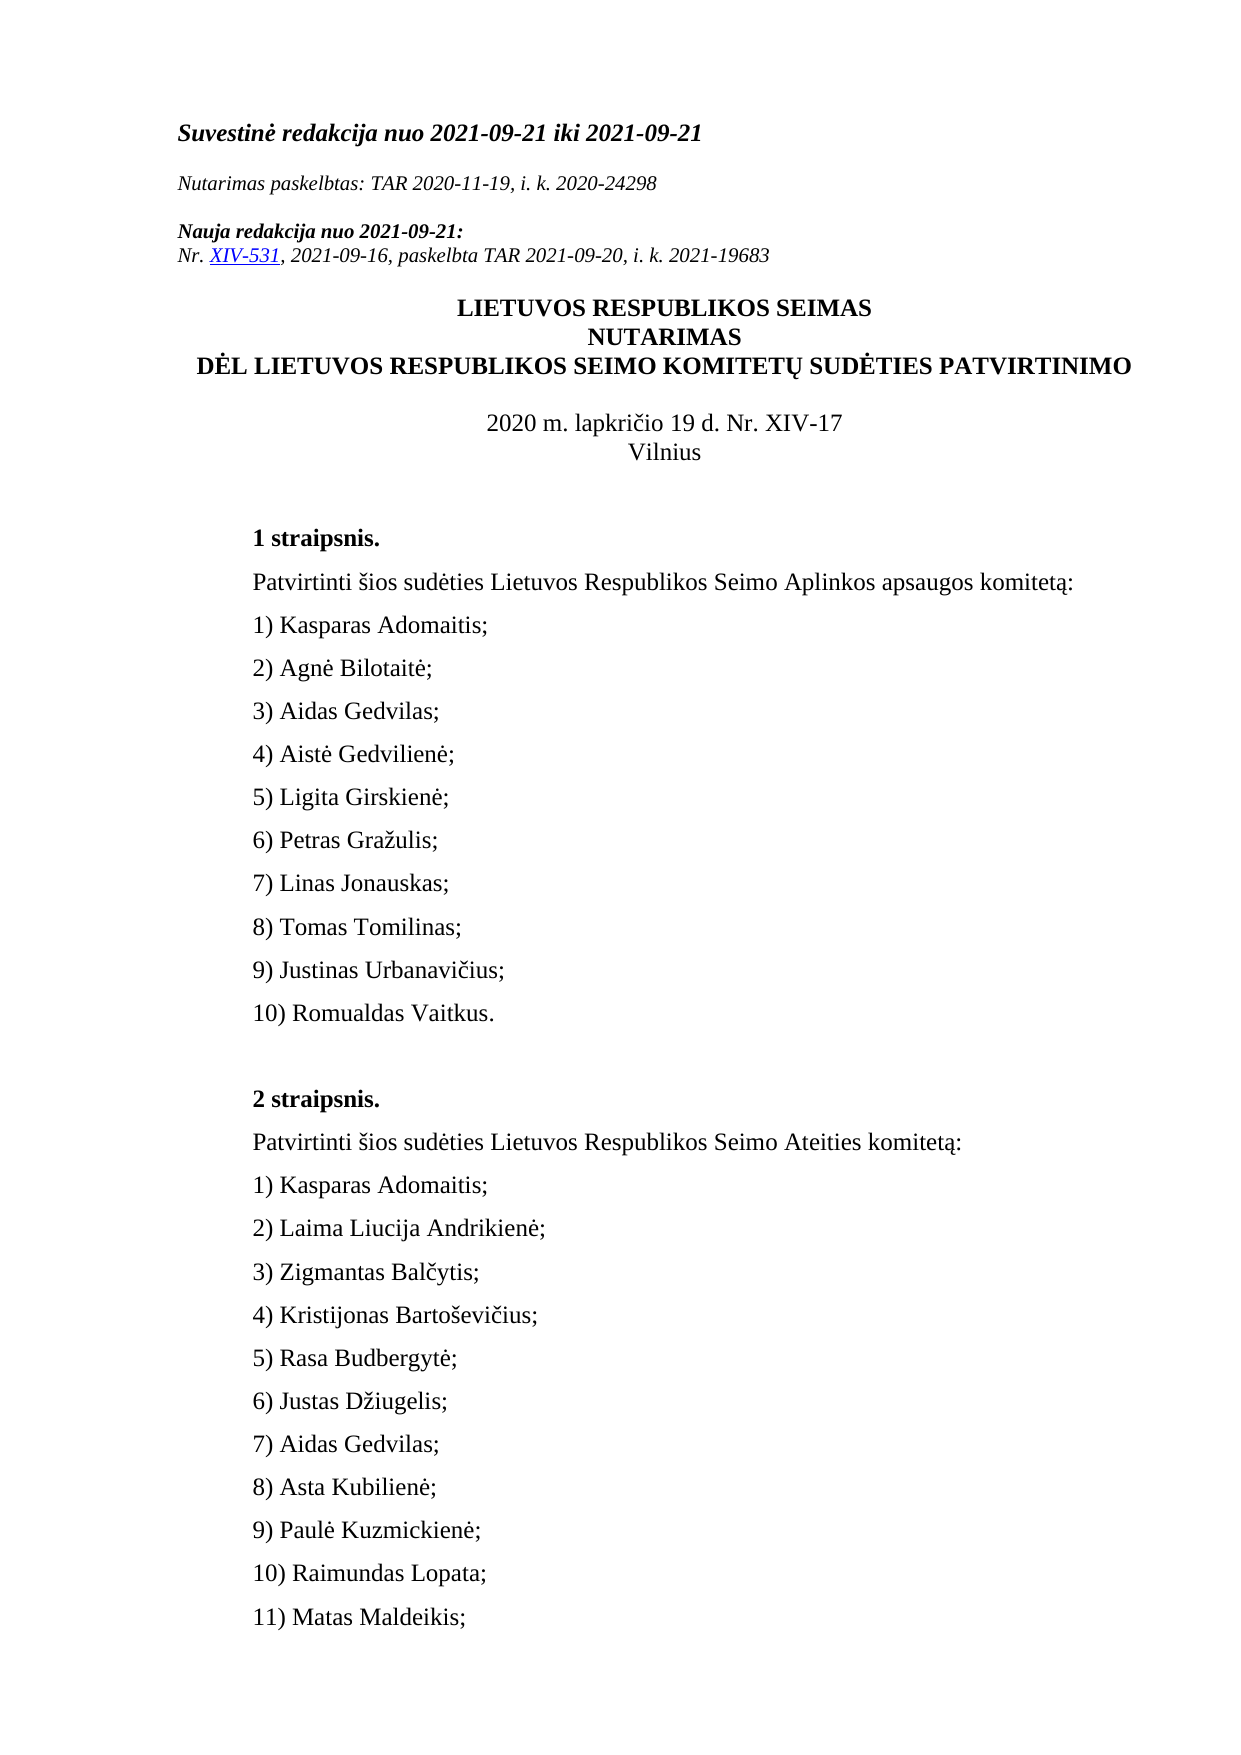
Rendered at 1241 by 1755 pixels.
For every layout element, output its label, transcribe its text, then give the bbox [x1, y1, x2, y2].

text 9) Justinas Urbanavičius; [177, 955, 1152, 983]
text 7) Linas Jonauskas; [177, 868, 1152, 897]
text 2 straipsnis. [177, 1084, 1152, 1113]
text Suvestinė redakcija nuo 2021-09-21 iki 2021-09-21 [177, 118, 1152, 147]
text 10) Romualdas Vaitkus. [177, 998, 1152, 1027]
text 2) Agnė Bilotaitė; [252, 653, 1152, 682]
text 7) Aidas Gedvilas; [177, 1429, 1152, 1458]
text Patvirtinti šios sudėties Lietuvos Respublikos Seimo Ateities komitetą: [177, 1127, 1152, 1156]
text Patvirtinti šios sudėties Lietuvos Respublikos Seimo Aplinkos apsaugos komitetą: [177, 567, 1152, 595]
text 6) Petras Gražulis; [177, 825, 1152, 854]
text LIETUVOS RESPUBLIKOS SEIMAS [177, 293, 1152, 322]
text 1 straipsnis. [177, 523, 1152, 552]
text 2020 m. lapkričio 19 d. Nr. XIV-17 [177, 408, 1152, 437]
text 4) Kristijonas Bartoševičius; [177, 1300, 1152, 1328]
text 5) Ligita Girskienė; [177, 782, 1152, 811]
text NUTARIMAS [177, 322, 1152, 351]
text Nr. XIV-531, 2021-09-16, paskelbta TAR 2021-09-20, i. k. 2021-19683 [177, 243, 1152, 267]
text Nutarimas paskelbtas: TAR 2020-11-19, i. k. 2020-24298 [177, 171, 1152, 195]
text 1) Kasparas Adomaitis; [177, 1170, 1152, 1199]
text 6) Justas Džiugelis; [177, 1386, 1152, 1415]
text 10) Raimundas Lopata; [177, 1558, 1152, 1587]
text 9) Paulė Kuzmickienė; [177, 1515, 1152, 1544]
text 5) Rasa Budbergytė; [177, 1343, 1152, 1372]
text 11) Matas Maldeikis; [177, 1602, 1152, 1630]
text Nauja redakcija nuo 2021-09-21: [177, 219, 1152, 243]
text 8) Tomas Tomilinas; [177, 912, 1152, 940]
text 3) Aidas Gedvilas; [177, 696, 1152, 725]
text 4) Aistė Gedvilienė; [177, 739, 1152, 768]
text 1) Kasparas Adomaitis; [252, 610, 1152, 638]
text 2) Laima Liucija Andrikienė; [177, 1213, 1152, 1242]
text Vilnius [177, 437, 1152, 466]
text 8) Asta Kubilienė; [177, 1472, 1152, 1501]
text 3) Zigmantas Balčytis; [177, 1257, 1152, 1285]
text DĖL LIETUVOS RESPUBLIKOS SEIMO KOMITETŲ SUDĖTIES PATVIRTINIMO [177, 351, 1152, 380]
